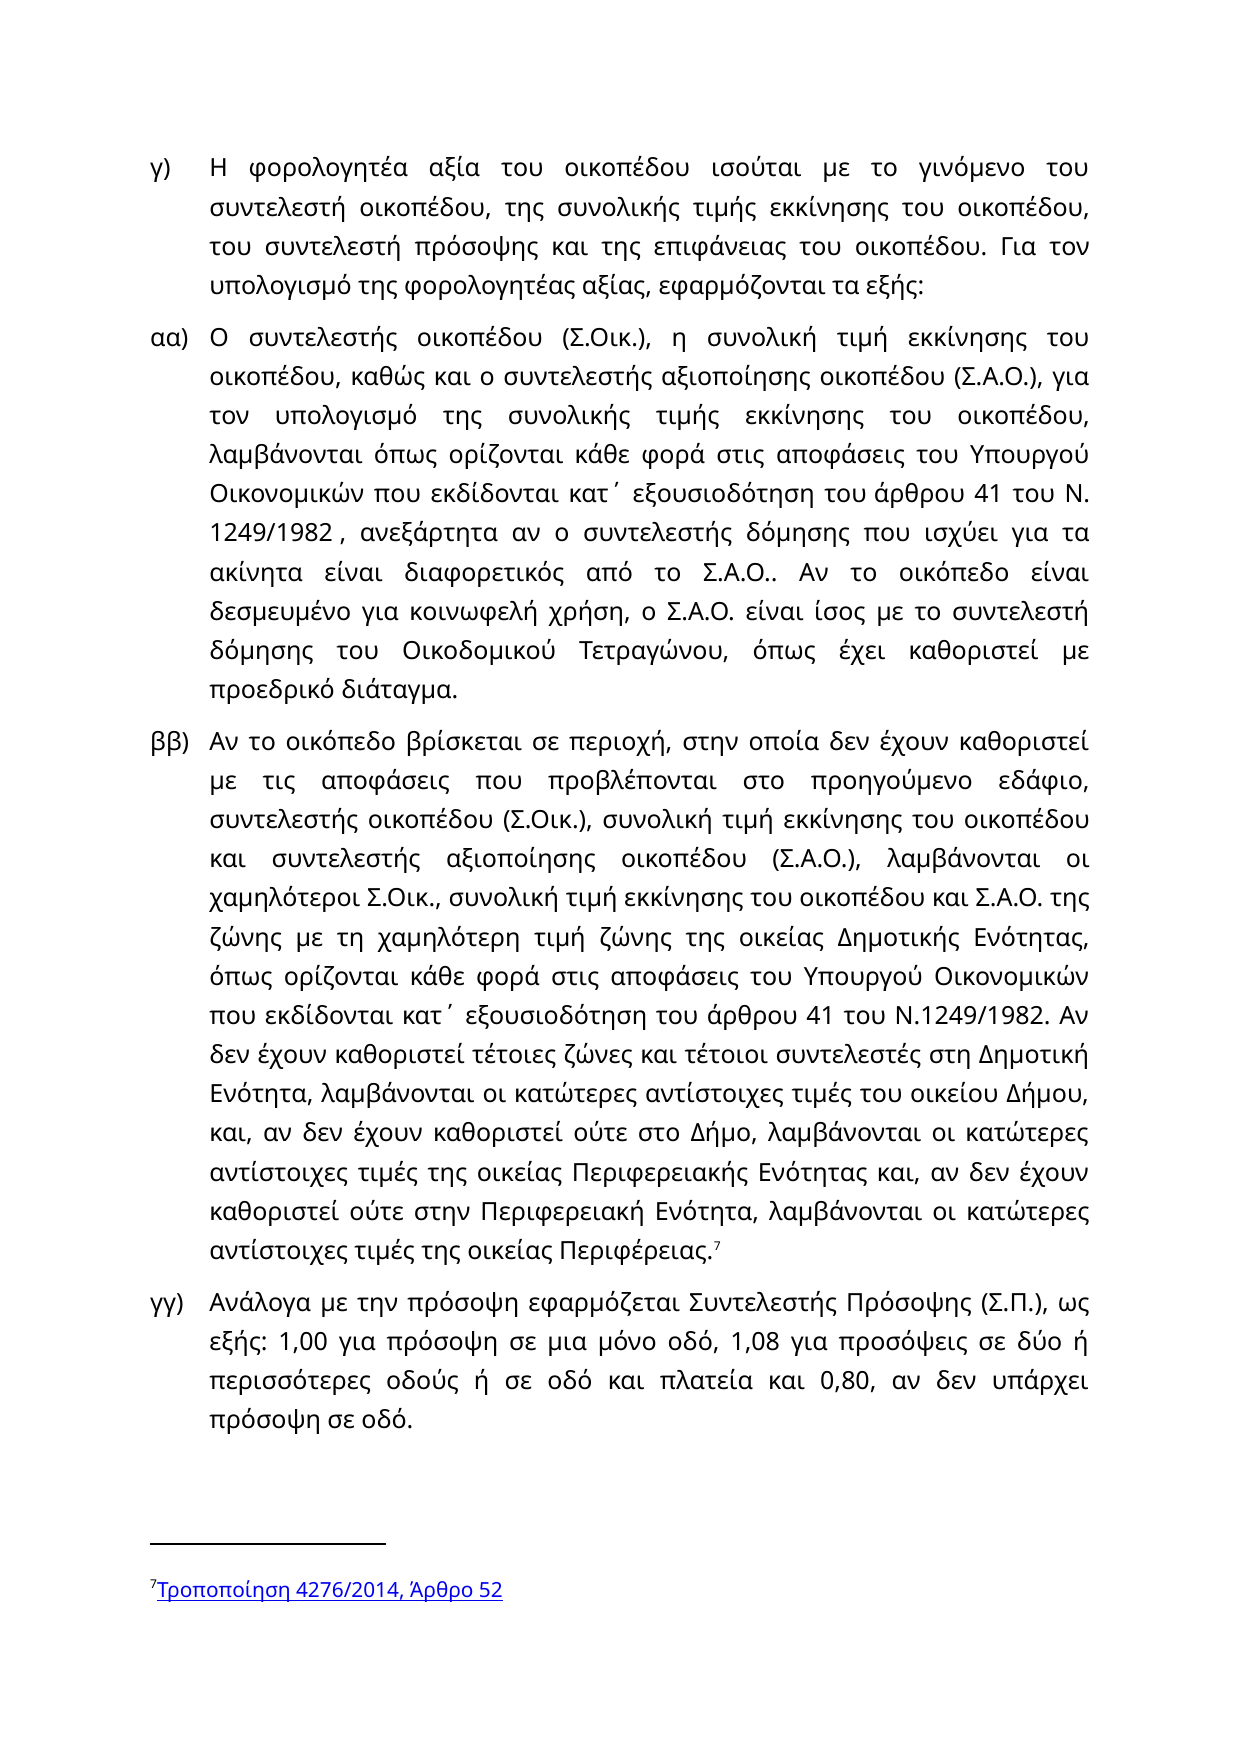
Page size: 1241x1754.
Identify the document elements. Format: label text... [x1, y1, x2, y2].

list αα) Ο συντελεστής οικοπέδου (Σ.Οικ.), η συνολική τιμή εκκίνησης του οικοπέδου, καθώς και ο συντελεστής αξιοποίησης οικοπέδου (Σ.Α.Ο.), για τον υπολογισμό της συνολικής τιμής εκκίνησης του οικοπέδου, λαμβάνονται όπως ορίζονται κάθε φορά στις αποφάσεις του Υπουργού Οικονομικών που εκδίδονται κατ΄ εξουσιοδότηση του άρθρου 41 του Ν. 1249/1982 , ανεξάρτητα αν ο συντελεστής δόμησης που ισχύει για τα ακίνητα είναι διαφορετικός από το Σ.Α.Ο.. Αν το οικόπεδο είναι δεσμευμένο για κοινωφελή χρήση, ο Σ.Α.Ο. είναι ίσος με το συντελεστή δόμησης του Οικοδομικού Τετραγώνου, όπως έχει καθοριστεί με προεδρικό διάταγμα. [150, 319, 1090, 706]
list γγ) Ανάλογα με την πρόσοψη εφαρμόζεται Συντελεστής Πρόσοψης (Σ.Π.), ως εξής: 1,00 για πρόσοψη σε μια μόνο οδό, 1,08 για προσόψεις σε δύο ή περισσότερες οδούς ή σε οδό και πλατεία και 0,80, αν δεν υπάρχει πρόσοψη σε οδό. [150, 1284, 1090, 1436]
list ββ) Αν το οικόπεδο βρίσκεται σε περιοχή, στην οποία δεν έχουν καθοριστεί με τις αποφάσεις που προβλέπονται στο προηγούμενο εδάφιο, συντελεστής οικοπέδου (Σ.Οικ.), συνολική τιμή εκκίνησης του οικοπέδου και συντελεστής αξιοποίησης οικοπέδου (Σ.Α.Ο.), λαμβάνονται οι χαμηλότεροι Σ.Οικ., συνολική τιμή εκκίνησης του οικοπέδου και Σ.Α.Ο. της ζώνης με τη χαμηλότερη τιμή ζώνης της οικείας Δημοτικής Ενότητας, όπως ορίζονται κάθε φορά στις αποφάσεις του Υπουργού Οικονομικών που εκδίδονται κατ΄ εξουσιοδότηση του άρθρου 41 του Ν.1249/1982. Αν δεν έχουν καθοριστεί τέτοιες ζώνες και τέτοιοι συντελεστές στη Δημοτική Ενότητα, λαμβάνονται οι κατώτερες αντίστοιχες τιμές του οικείου Δήμου, και, αν δεν έχουν καθοριστεί ούτε στο Δήμο, λαμβάνονται οι κατώτερες αντίστοιχες τιμές της οικείας Περιφερειακής Ενότητας και, αν δεν έχουν καθοριστεί ούτε στην Περιφερειακή Ενότητα, λαμβάνονται οι κατώτερες αντίστοιχες τιμές της οικείας Περιφέρειας. [150, 723, 1090, 1267]
text Τροποποίηση 4276/2014, Άρθρο 52 [150, 1576, 1090, 1604]
list γ) Η φορολογητέα αξία του οικοπέδου ισούται με το γινόμενο του συντελεστή οικοπέδου, της συνολικής τιμής εκκίνησης του οικοπέδου, του συντελεστή πρόσοψης και της επιφάνειας του οικοπέδου. Για τον υπολογισμό της φορολογητέας αξίας, εφαρμόζονται τα εξής: [150, 150, 1090, 302]
